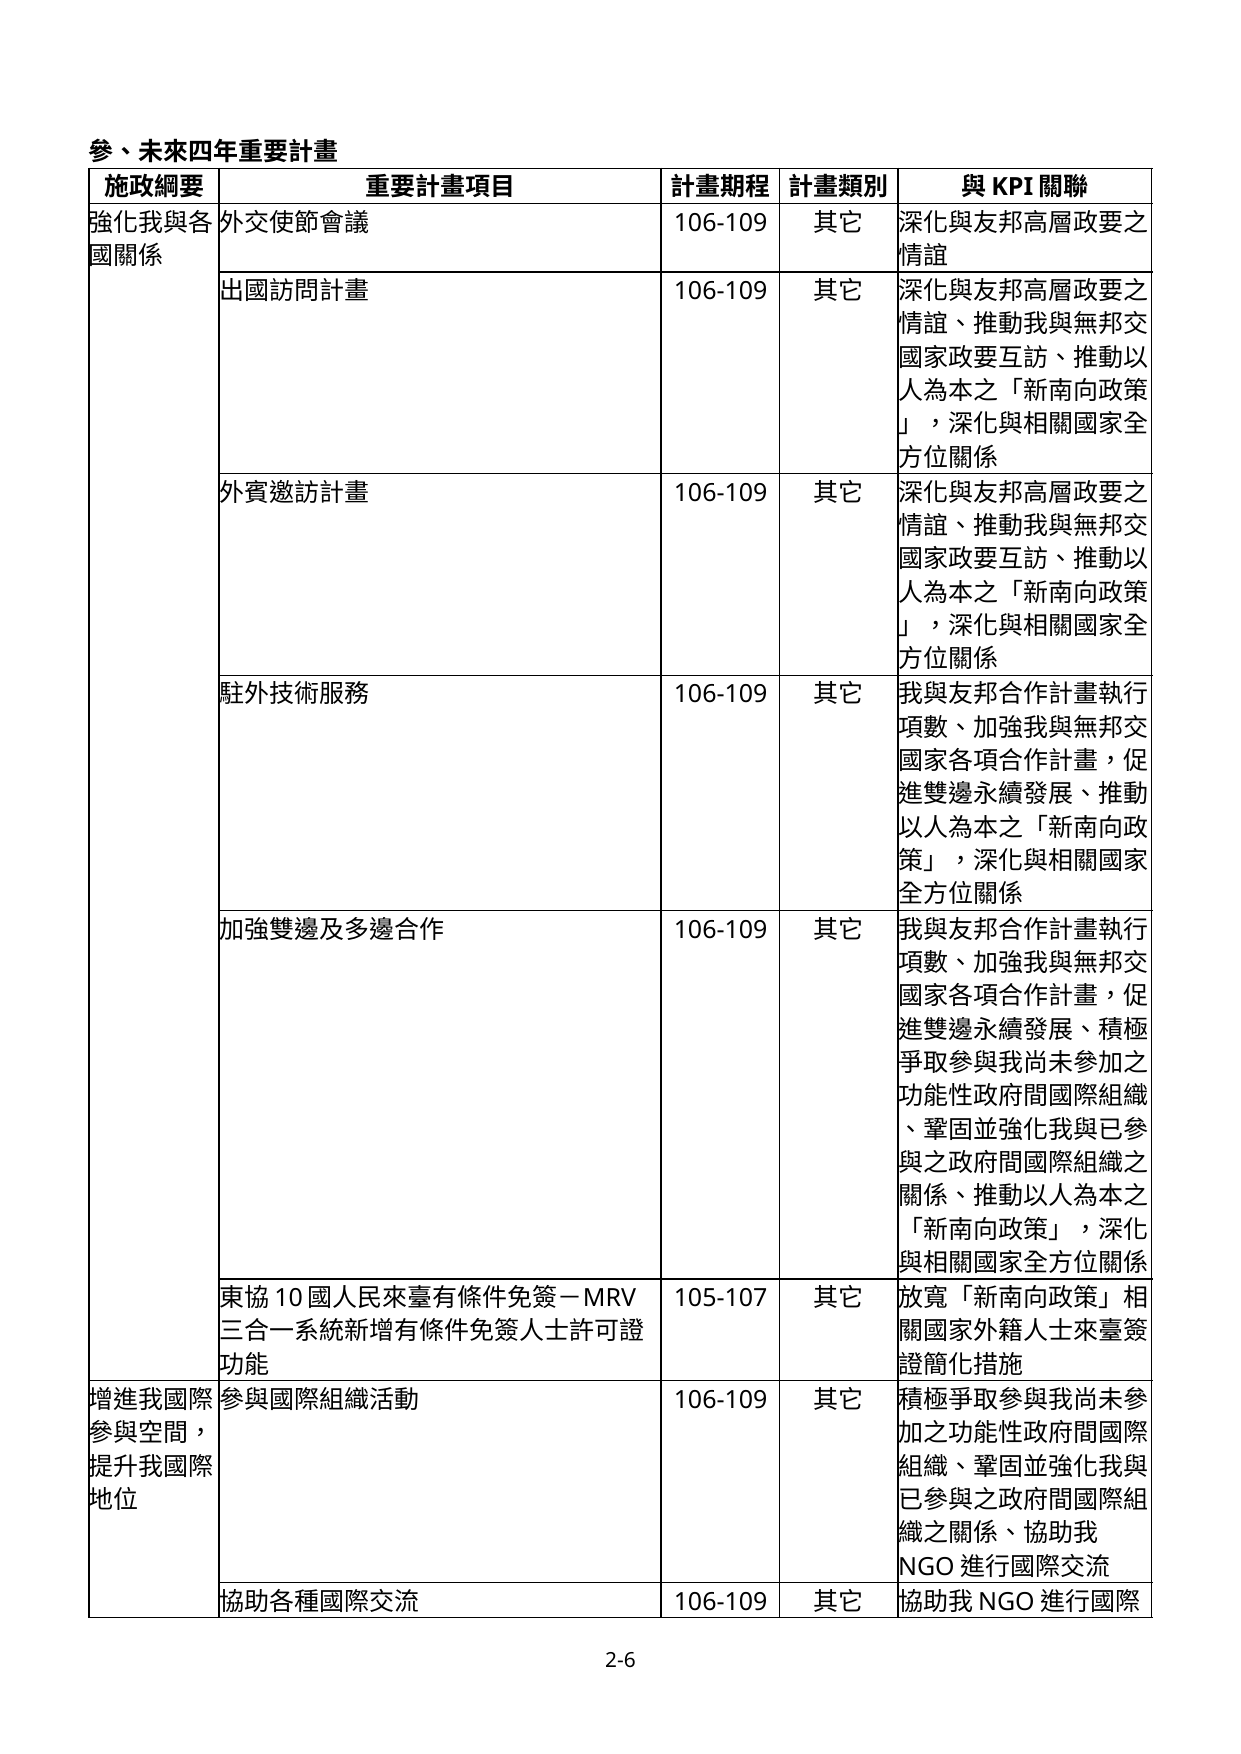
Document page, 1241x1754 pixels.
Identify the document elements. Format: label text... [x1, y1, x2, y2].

table_header 施政綱要 [90, 169, 218, 202]
table_cell 深化與友邦高層政要之情誼、推動我與無邦交國家政要互訪、推動以人為本之「新南向政策」，深化與相關國家全方位關係 [899, 474, 1151, 674]
table_cell 深化與友邦高層政要之情誼、推動我與無邦交國家政要互訪、推動以人為本之「新南向政策」，深化與相關國家全方位關係 [899, 273, 1151, 473]
table_cell 深化與友邦高層政要之情誼 [899, 204, 1151, 271]
table_header 計畫期程 [662, 169, 779, 202]
table_cell 強化我與各國關係 [90, 204, 218, 1380]
table_cell 其它 [780, 1381, 897, 1582]
table_cell 放寬「新南向政策」相關國家外籍人士來臺簽證簡化措施 [899, 1280, 1151, 1380]
table_cell 外賓邀訪計畫 [220, 474, 660, 674]
table_cell 106-109 [662, 204, 779, 271]
table_cell 外交使節會議 [220, 204, 660, 271]
table_cell 106-109 [662, 1381, 779, 1582]
table_cell 積極爭取參與我尚未參加之功能性政府間國際組織、鞏固並強化我與已參與之政府間國際組織之關係、協助我NGO進行國際交流 [899, 1381, 1151, 1582]
table_cell 加強雙邊及多邊合作 [220, 911, 660, 1278]
table_cell 其它 [780, 676, 897, 909]
table_cell 出國訪問計畫 [220, 273, 660, 473]
table_cell 106-109 [662, 273, 779, 473]
table_header 重要計畫項目 [220, 169, 660, 202]
table_cell 106-109 [662, 474, 779, 674]
table_cell 協助我NGO進行國際 [899, 1583, 1151, 1617]
table_cell 其它 [780, 1583, 897, 1617]
table_header 與KPI關聯 [899, 169, 1151, 202]
table_cell 106-109 [662, 676, 779, 909]
text 參、未來四年重要計畫 [89, 134, 1152, 167]
table_cell 其它 [780, 204, 897, 271]
table_cell 參與國際組織活動 [220, 1381, 660, 1582]
table_cell 106-109 [662, 1583, 779, 1617]
table_header 計畫類別 [780, 169, 897, 202]
table_cell 協助各種國際交流 [220, 1583, 660, 1617]
table_cell 我與友邦合作計畫執行項數、加強我與無邦交國家各項合作計畫，促進雙邊永續發展、積極爭取參與我尚未參加之功能性政府間國際組織、鞏固並強化我與已參與之政府間國際組織之關係、推動以人為本之「新南向政策」，深化與相關國家全方位關係 [899, 911, 1151, 1278]
table_cell 我與友邦合作計畫執行項數、加強我與無邦交國家各項合作計畫，促進雙邊永續發展、推動以人為本之「新南向政策」，深化與相關國家全方位關係 [899, 676, 1151, 909]
table_cell 增進我國際參與空間，提升我國際地位 [90, 1381, 218, 1617]
table_cell 東協10國人民來臺有條件免簽－MRV三合一系統新增有條件免簽人士許可證功能 [220, 1280, 660, 1380]
table_cell 其它 [780, 474, 897, 674]
table_cell 106-109 [662, 911, 779, 1278]
table_cell 105-107 [662, 1280, 779, 1380]
table_cell 其它 [780, 273, 897, 473]
table_cell 駐外技術服務 [220, 676, 660, 909]
table_cell 其它 [780, 911, 897, 1278]
table_cell 其它 [780, 1280, 897, 1380]
